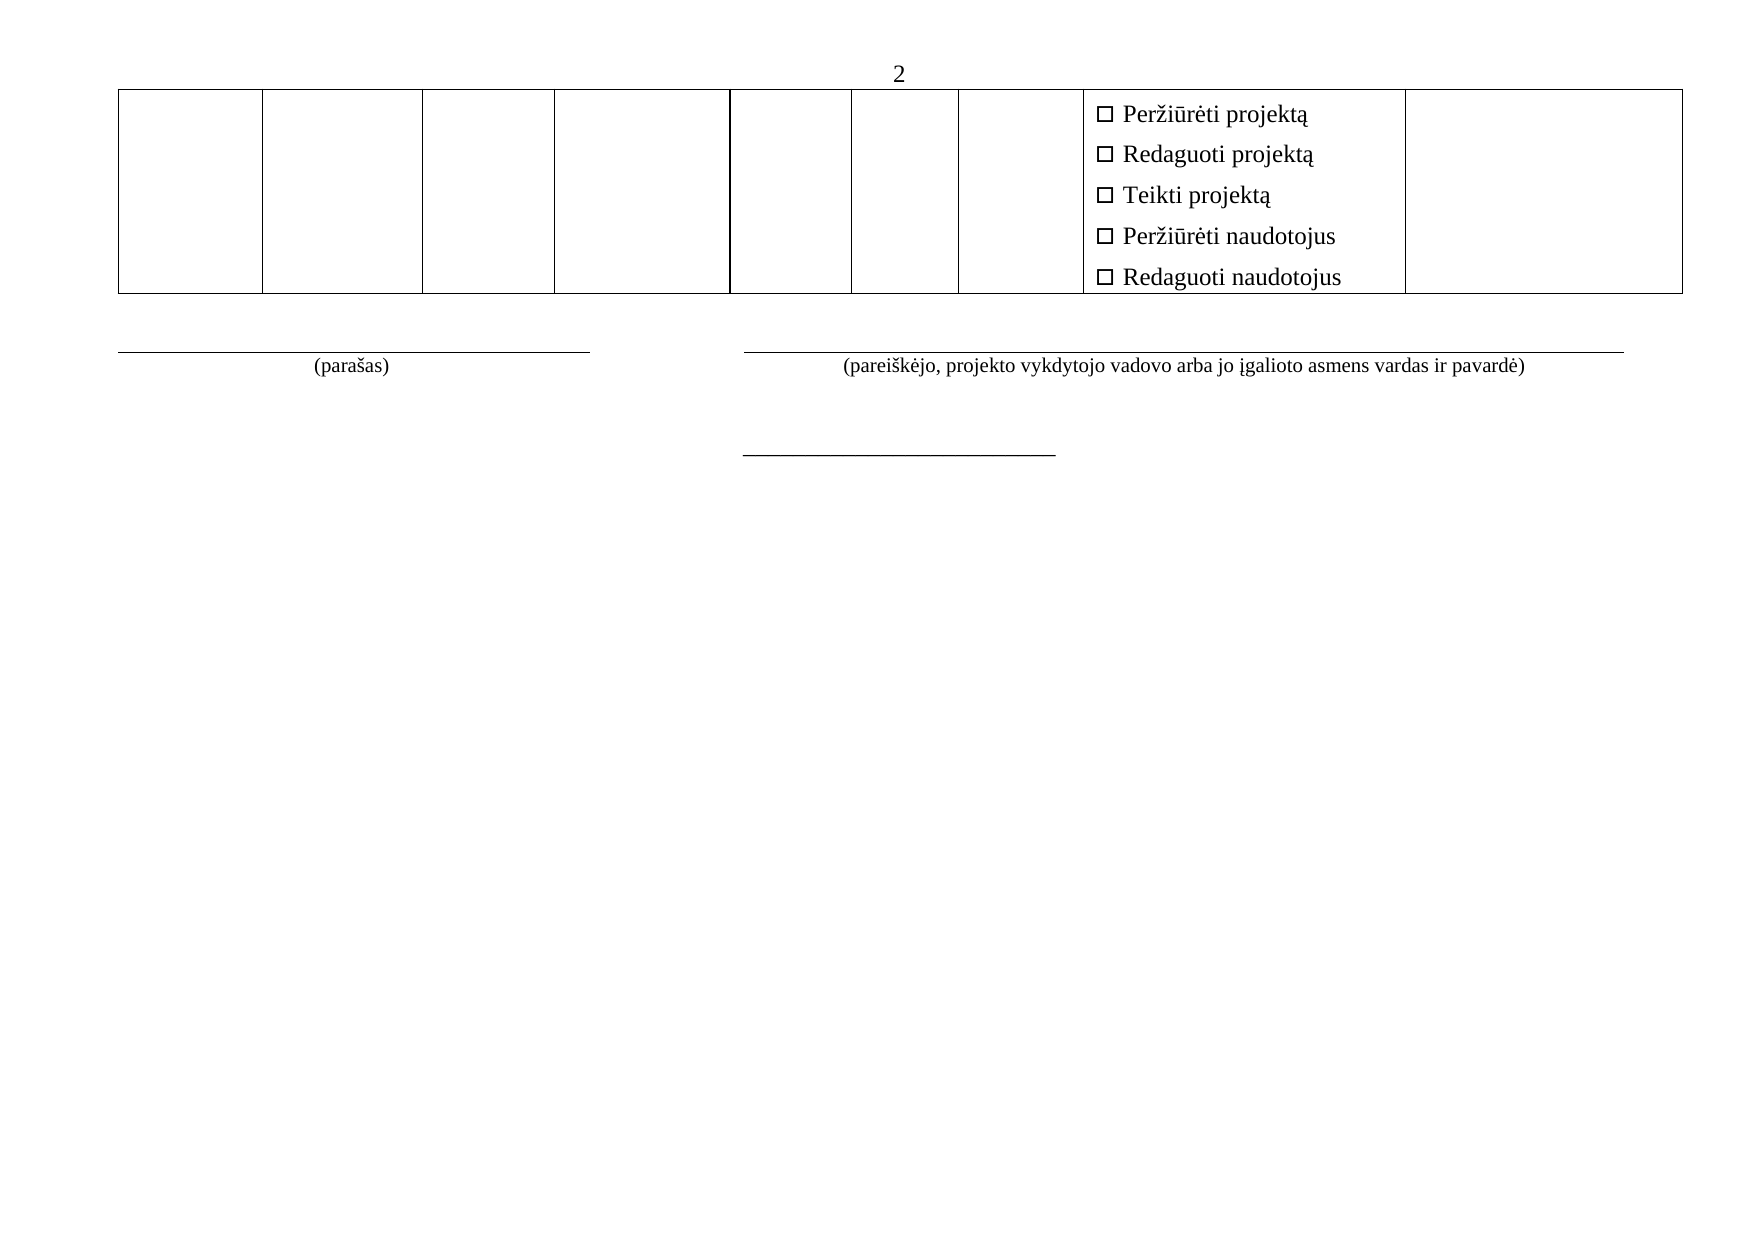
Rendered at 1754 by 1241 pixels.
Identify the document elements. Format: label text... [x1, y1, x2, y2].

text _________________________ [118, 430, 1680, 458]
table_header [590, 323, 744, 352]
table_header [118, 323, 590, 352]
table_cell [731, 90, 851, 293]
table_cell [263, 90, 422, 293]
table_cell (parašas) [118, 353, 590, 401]
table_header [744, 323, 1624, 352]
table_cell [1406, 90, 1682, 293]
table_cell [852, 90, 958, 293]
table_cell [555, 90, 729, 293]
table_cell [423, 90, 554, 293]
table_cell □ Peržiūrėti projektą □ Redaguoti projektą □ Teikti projektą □ Peržiūrėti naudotojus □ Redaguoti naudotojus [1084, 90, 1405, 293]
table_cell [590, 352, 744, 401]
table_cell [119, 90, 262, 293]
table_cell (pareiškėjo, projekto vykdytojo vadovo arba jo įgalioto asmens vardas ir pavardė) [744, 353, 1624, 401]
table_cell [959, 90, 1083, 293]
